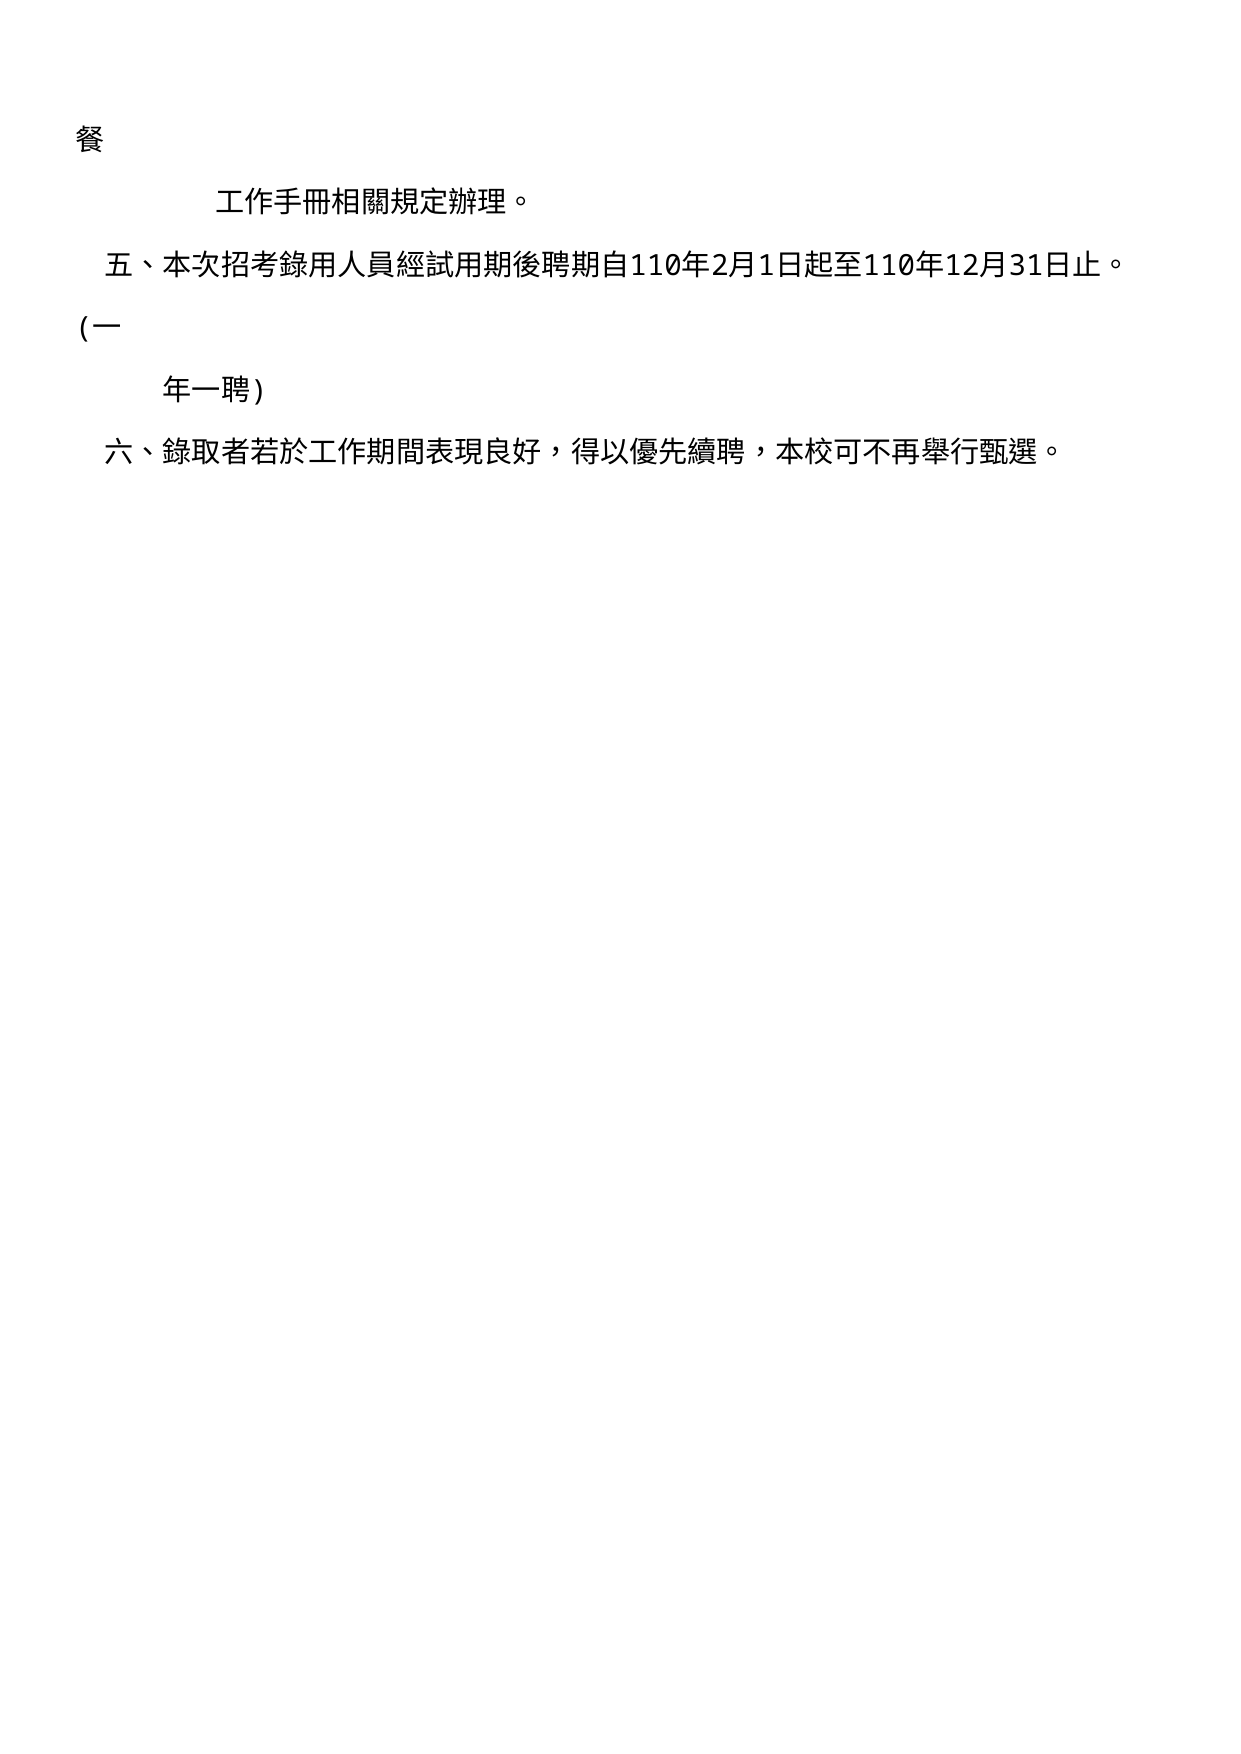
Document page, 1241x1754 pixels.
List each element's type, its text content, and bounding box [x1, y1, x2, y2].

text 工作手冊相關規定辦理。 [75, 158, 1165, 221]
text 年一聘) [75, 346, 1165, 408]
text 五、本次招考錄用人員經試用期後聘期自110年2月1日起至110年12月31日止。(一 [75, 221, 1165, 346]
text 餐 [75, 96, 1165, 158]
text 六、錄取者若於工作期間表現良好，得以優先續聘，本校可不再舉行甄選。 [75, 408, 1165, 471]
